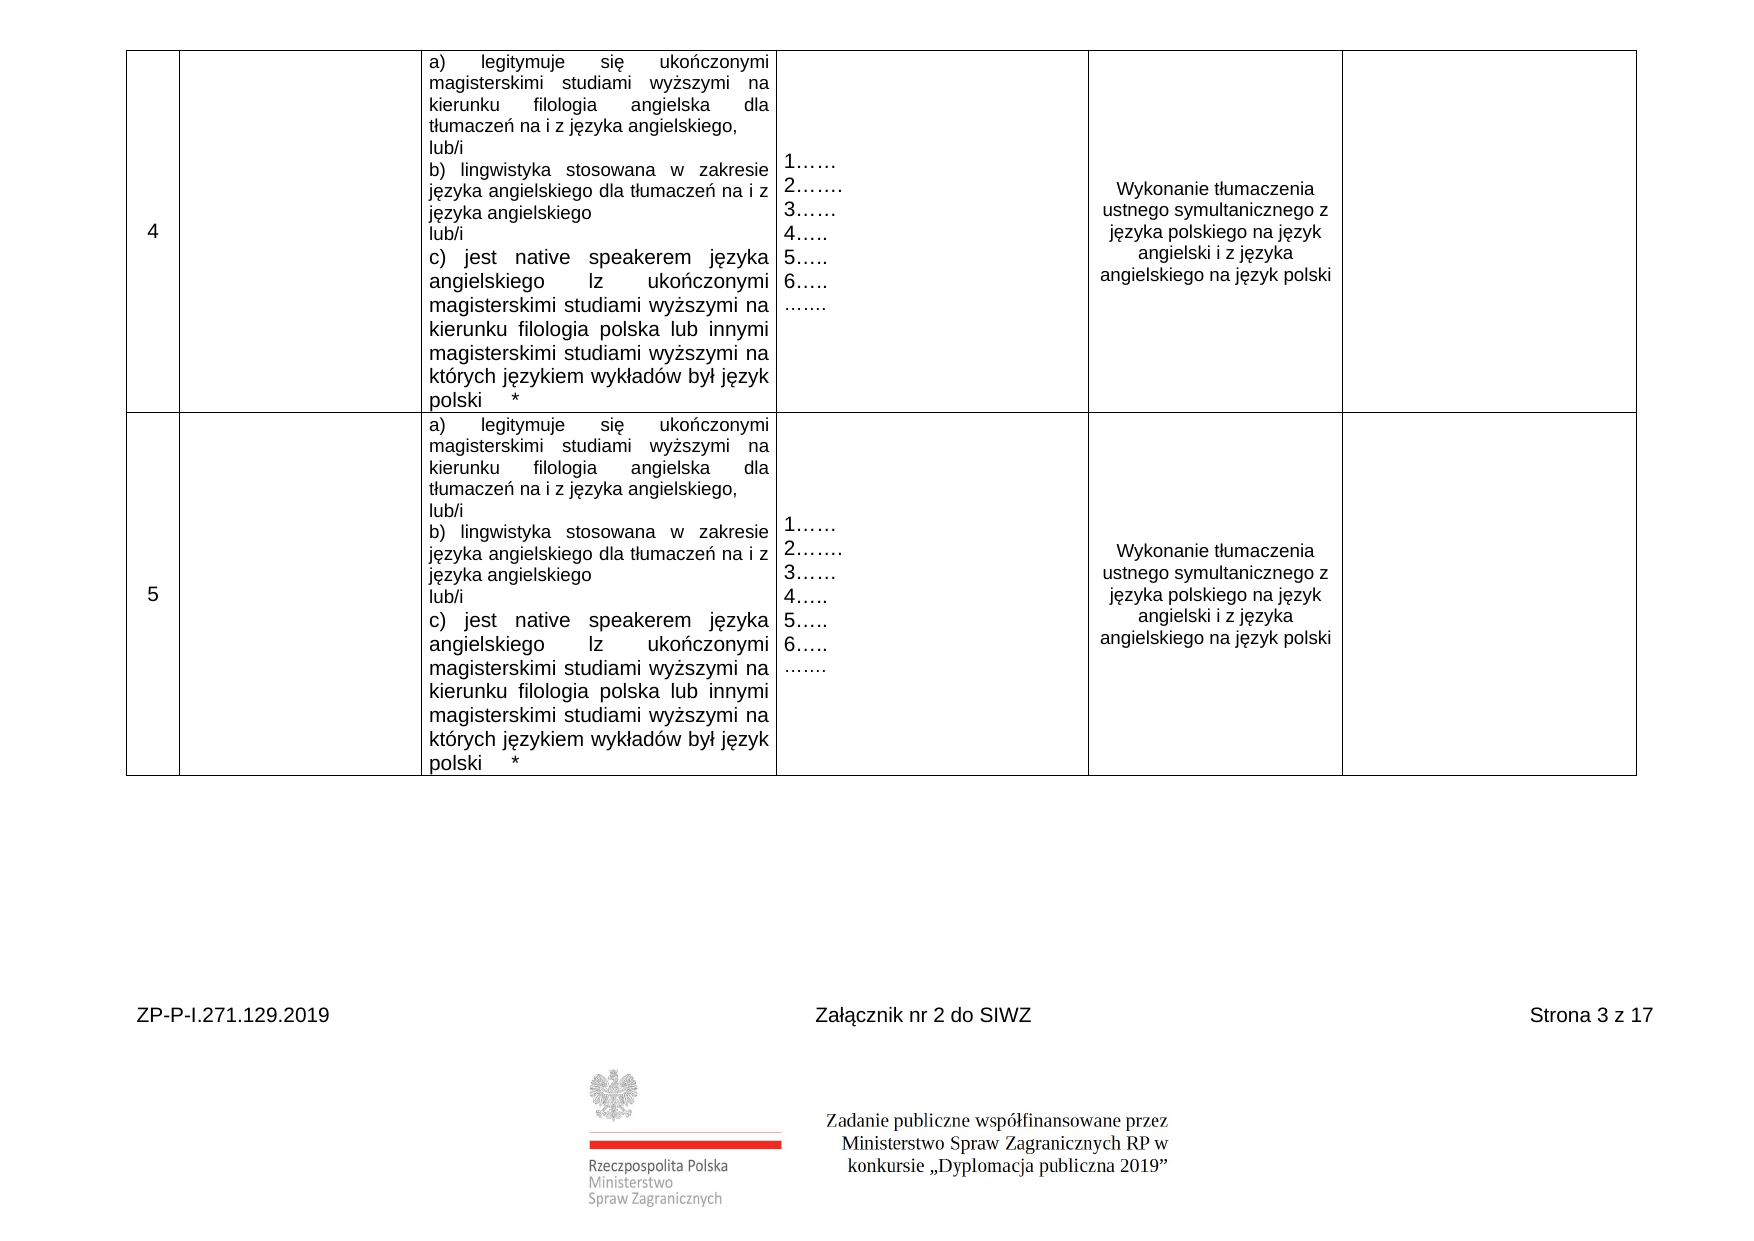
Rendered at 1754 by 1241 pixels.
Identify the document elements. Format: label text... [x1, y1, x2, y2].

table_cell [180, 51, 421, 412]
table_cell [1343, 51, 1636, 412]
table_cell a) legitymuje się ukończonymi magisterskimi studiami wyższymi na kierunku filologia angielska dla tłumaczeń na i z języka angielskiego, lub/i b) lingwistyka stosowana w zakresie języka angielskiego dla tłumaczeń na i z języka angielskiego lub/i c) jest native speakerem języka angielskiego lz ukończonymi magisterskimi studiami wyższymi na kierunku filologia polska lub innymi magisterskimi studiami wyższymi na których językiem wykładów był język polski * [422, 51, 776, 412]
table_cell Wykonanie tłumaczenia ustnego symultanicznego z języka polskiego na język angielski i z języka angielskiego na język polski [1089, 413, 1342, 775]
table_cell 1…… 2……. 3…… 4….. 5….. 6….. ……. [777, 413, 1088, 775]
table_cell [1343, 413, 1636, 775]
table_cell 1…… 2……. 3…… 4….. 5….. 6….. ……. [777, 51, 1088, 412]
table_cell a) legitymuje się ukończonymi magisterskimi studiami wyższymi na kierunku filologia angielska dla tłumaczeń na i z języka angielskiego, lub/i b) lingwistyka stosowana w zakresie języka angielskiego dla tłumaczeń na i z języka angielskiego lub/i c) jest native speakerem języka angielskiego lz ukończonymi magisterskimi studiami wyższymi na kierunku filologia polska lub innymi magisterskimi studiami wyższymi na których językiem wykładów był język polski * [422, 413, 776, 775]
table_cell 4 [127, 51, 179, 412]
table_cell [180, 413, 421, 775]
table_cell Wykonanie tłumaczenia ustnego symultanicznego z języka polskiego na język angielski i z języka angielskiego na język polski [1089, 51, 1342, 412]
table_cell 5 [127, 413, 179, 775]
picture [567, 1063, 1187, 1223]
